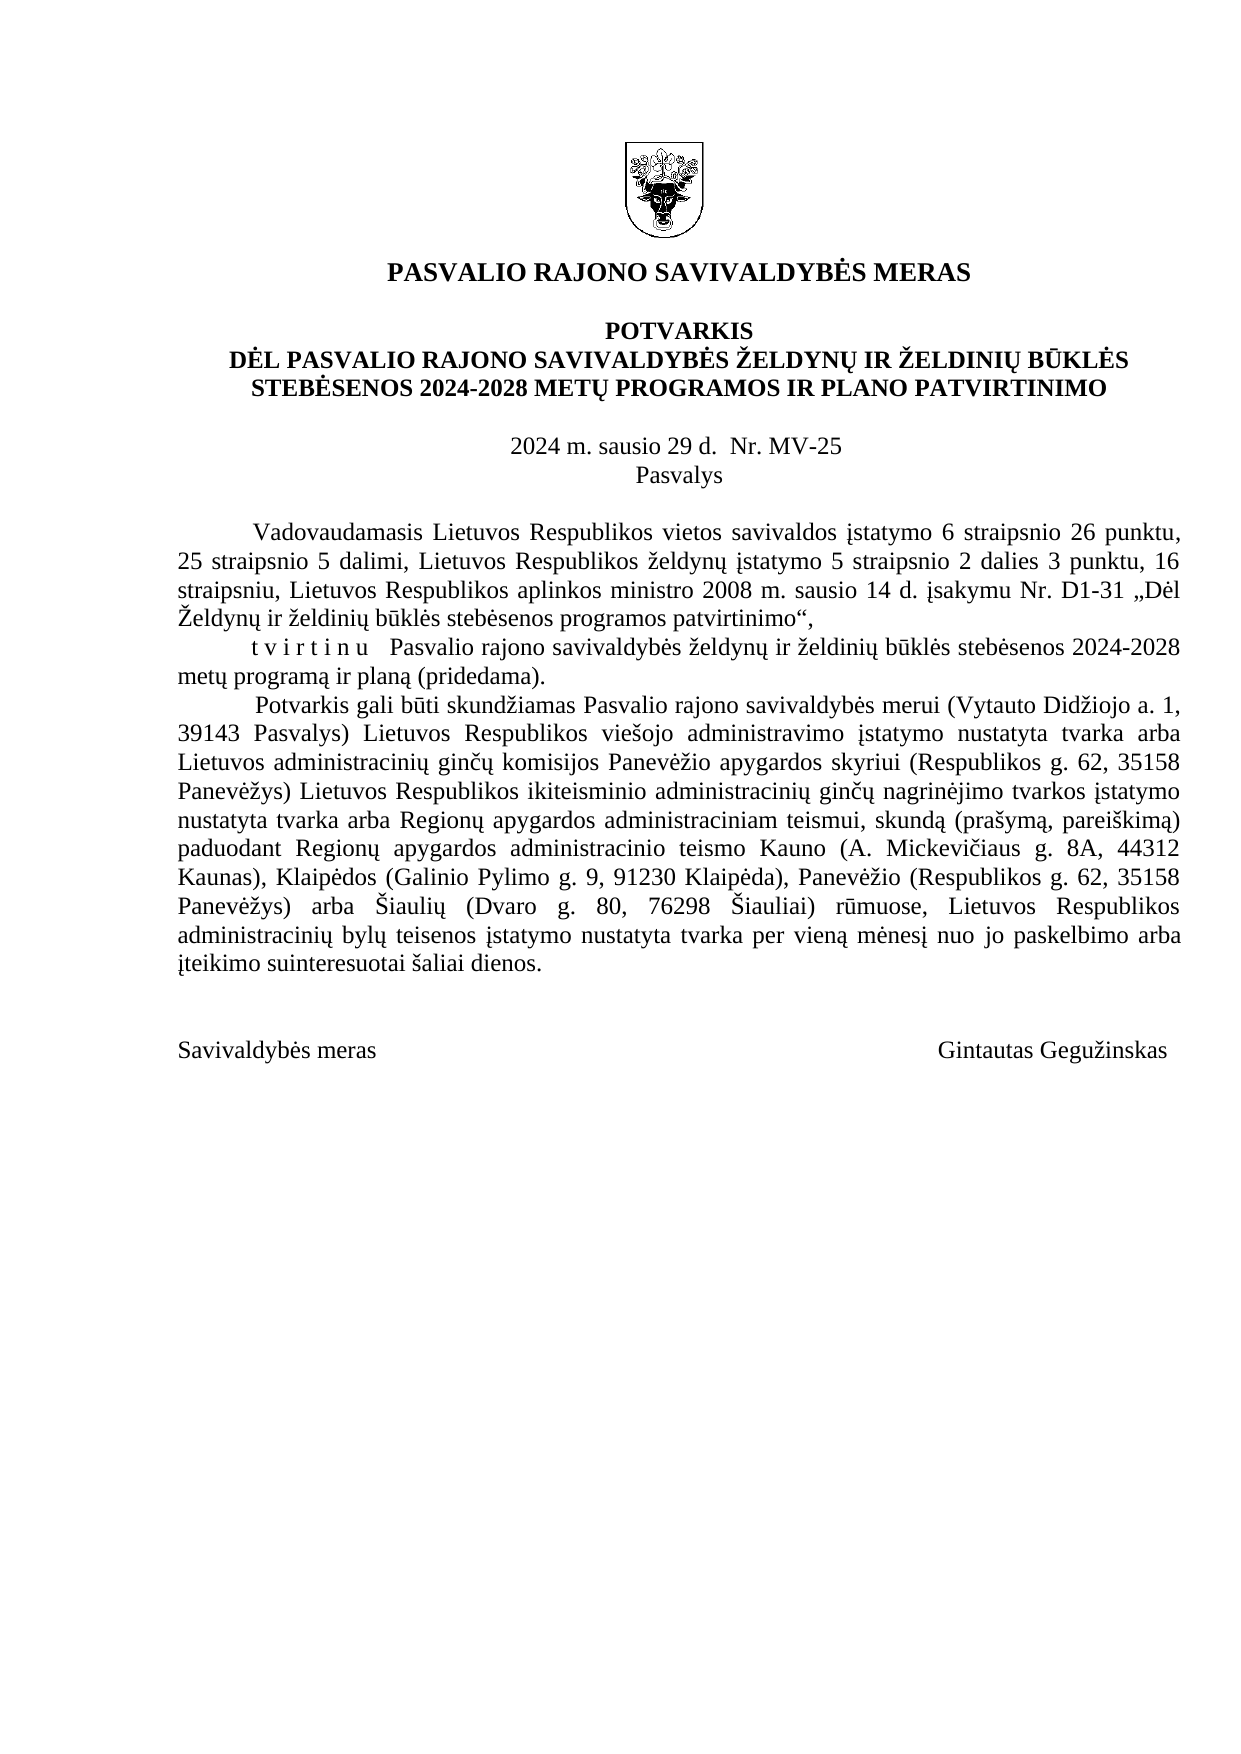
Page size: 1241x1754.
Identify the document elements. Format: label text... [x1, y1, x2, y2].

text Potvarkis gali būti skundžiamas Pasvalio rajono savivaldybės merui (Vytauto Didžiojo a. 1, 39143 Pasvalys) Lietuvos Respublikos viešojo administravimo įstatymo nustatyta tvarka arba Lietuvos administracinių ginčų komisijos Panevėžio apygardos skyriui (Respublikos g. 62, 35158 Panevėžys) Lietuvos Respublikos ikiteisminio administracinių ginčų nagrinėjimo tvarkos įstatymo nustatyta tvarka arba Regionų apygardos administraciniam teismui, skundą (prašymą, pareiškimą) paduodant Regionų apygardos administracinio teismo Kauno (A. Mickevičiaus g. 8A, 44312 Kaunas), Klaipėdos (Galinio Pylimo g. 9, 91230 Klaipėda), Panevėžio (Respublikos g. 62, 35158 Panevėžys) arba Šiaulių (Dvaro g. 80, 76298 Šiauliai) rūmuose, Lietuvos Respublikos administracinių bylų teisenos įstatymo nustatyta tvarka per vieną mėnesį nuo jo paskelbimo arba įteikimo suinteresuotai šaliai dienos. [177, 690, 1181, 977]
text Vadovaudamasis Lietuvos Respublikos vietos savivaldos įstatymo 6 straipsnio 26 punktu, 25 straipsnio 5 dalimi, Lietuvos Respublikos želdynų įstatymo 5 straipsnio 2 dalies 3 punktu, 16 straipsniu, Lietuvos Respublikos aplinkos ministro 2008 m. sausio 14 d. įsakymu Nr. D1-31 „Dėl Želdynų ir želdinių būklės stebėsenos programos patvirtinimo“, [177, 517, 1181, 632]
text Pasvalio rajono savivaldybės meras [177, 256, 1181, 287]
text potvarkis [177, 316, 1181, 345]
text tvirtinu Pasvalio rajono savivaldybės želdynų ir želdinių būklės stebėsenos 2024-2028 metų programą ir planą (pridedama). [177, 632, 1181, 690]
text Pasvalys [177, 460, 1181, 488]
text Savivaldybės meras Gintautas Gegužinskas [177, 1035, 1181, 1063]
text Dėl PASVALIO RAJONO SAVIVALDYBĖS ŽELDYNŲ IR ŽELDINIŲ BŪKLĖS STEBĖSENOS 2024-2028 METŲ PROGRAMOS IR PLANO PATVIRTINIMO [177, 345, 1181, 402]
text 2024 m. sausio 29 d. Nr. MV-25 [177, 431, 1181, 460]
